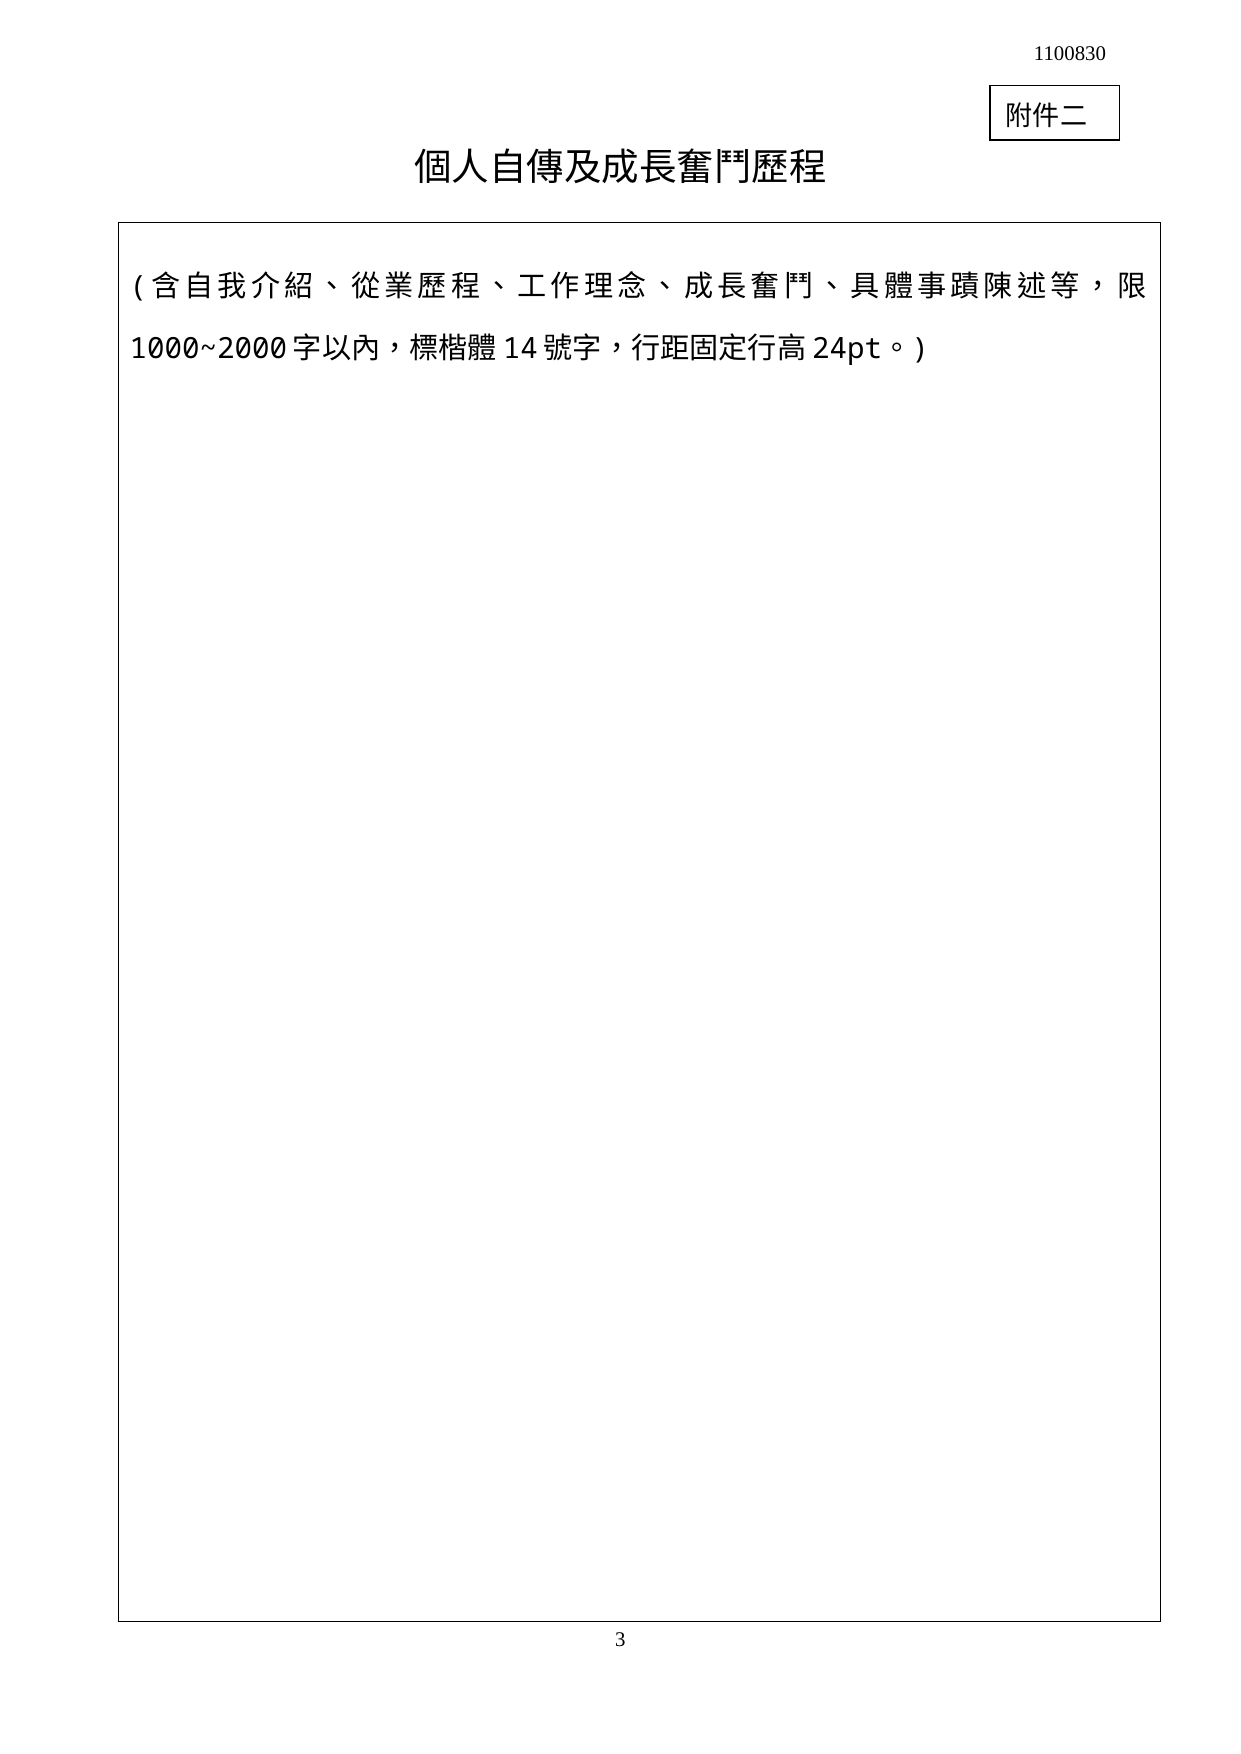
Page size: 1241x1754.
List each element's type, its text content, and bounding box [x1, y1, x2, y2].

text 附件二 [1006, 94, 1104, 132]
text 個人自傳及成長奮鬥歷程 [118, 122, 1122, 185]
table_header (含自我介紹、從業歷程、工作理念、成長奮鬥、具體事蹟陳述等，限1000~2000字以內，標楷體14號字，行距固定行高24pt。) [119, 223, 1160, 1621]
text 個人自傳及成長奮鬥歷程 [991, 86, 1119, 139]
